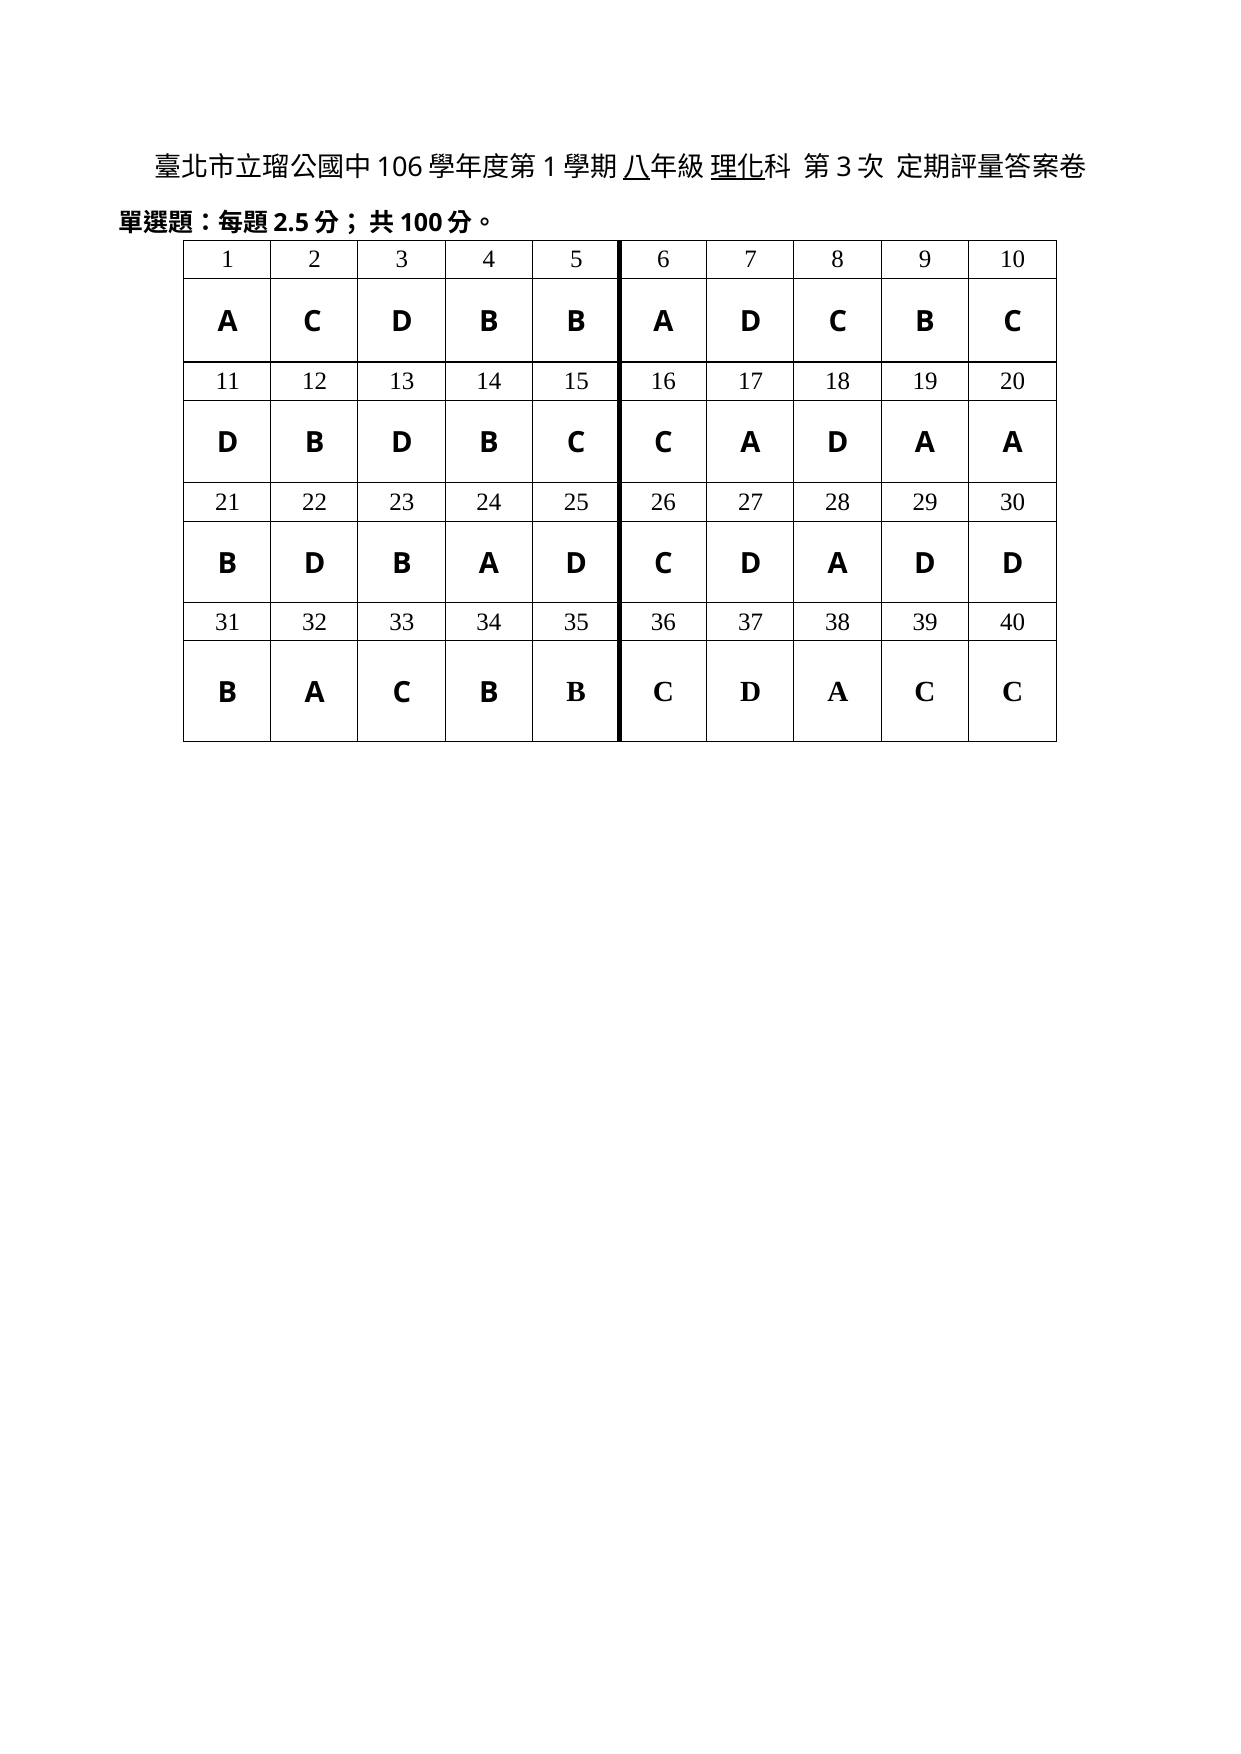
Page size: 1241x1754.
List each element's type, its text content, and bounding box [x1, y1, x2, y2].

table_cell 22 [271, 483, 357, 521]
table_cell C [271, 279, 357, 361]
table_cell C [622, 401, 706, 482]
table_cell 30 [969, 483, 1056, 521]
table_cell 29 [882, 483, 968, 521]
table_cell 37 [707, 603, 793, 640]
table_cell 11 [184, 363, 270, 400]
table_cell C [969, 279, 1056, 361]
table_cell 12 [271, 363, 357, 400]
table_header 5 [533, 241, 617, 278]
table_cell 17 [707, 363, 793, 400]
table_cell D [533, 522, 617, 602]
table_cell 14 [446, 363, 532, 400]
table_cell 24 [446, 483, 532, 521]
table_cell 28 [794, 483, 881, 521]
table_cell B [882, 279, 968, 361]
table_cell B [358, 522, 445, 602]
table_cell D [358, 401, 445, 482]
table_cell C [794, 279, 881, 361]
table_cell 18 [794, 363, 881, 400]
table_cell C [533, 401, 617, 482]
table_cell 21 [184, 483, 270, 521]
table_cell D [271, 522, 357, 602]
table_cell A [622, 279, 706, 361]
table_cell 31 [184, 603, 270, 640]
table_cell 27 [707, 483, 793, 521]
table_cell B [446, 401, 532, 482]
table_cell 15 [533, 363, 617, 400]
table_cell 40 [969, 603, 1056, 640]
table_cell C [358, 641, 445, 741]
table_header 8 [794, 241, 881, 278]
table_cell A [794, 522, 881, 602]
table_header 9 [882, 241, 968, 278]
table_header 3 [358, 241, 445, 278]
table_cell A [707, 401, 793, 482]
table_cell 13 [358, 363, 445, 400]
table_cell 26 [622, 483, 706, 521]
table_cell D [358, 279, 445, 361]
table_cell B [446, 279, 532, 361]
table_cell D [882, 522, 968, 602]
table_cell B [184, 641, 270, 741]
table_cell 35 [533, 603, 617, 640]
table_cell 36 [622, 603, 706, 640]
table_header 1 [184, 241, 270, 278]
table_cell C [622, 522, 706, 602]
table_cell A [271, 641, 357, 741]
text 臺北市立瑠公國中106學年度第1學期 八年級 理化科 第3次 定期評量答案卷 [118, 127, 1122, 202]
table_cell 25 [533, 483, 617, 521]
table_cell D [707, 522, 793, 602]
table_cell 34 [446, 603, 532, 640]
table_cell 23 [358, 483, 445, 521]
table_cell B [271, 401, 357, 482]
table_cell 32 [271, 603, 357, 640]
table_cell A [446, 522, 532, 602]
table_cell D [707, 641, 793, 741]
table_cell D [969, 522, 1056, 602]
table_cell D [794, 401, 881, 482]
table_header 10 [969, 241, 1056, 278]
table_cell A [184, 279, 270, 361]
table_cell B [533, 641, 617, 741]
table_cell C [622, 641, 706, 741]
table_cell 20 [969, 363, 1056, 400]
table_cell D [184, 401, 270, 482]
table_header 7 [707, 241, 793, 278]
table_cell 16 [622, 363, 706, 400]
table_header 4 [446, 241, 532, 278]
text 單選題：每題2.5分； 共100分。 [118, 202, 1122, 239]
table_cell C [969, 641, 1056, 741]
table_cell A [794, 641, 881, 741]
table_cell 38 [794, 603, 881, 640]
table_cell A [969, 401, 1056, 482]
table_cell 19 [882, 363, 968, 400]
table_cell B [446, 641, 532, 741]
table_cell B [533, 279, 617, 361]
table_cell 33 [358, 603, 445, 640]
table_header 2 [271, 241, 357, 278]
table_cell C [882, 641, 968, 741]
table_cell 39 [882, 603, 968, 640]
table_cell D [707, 279, 793, 361]
table_header 6 [622, 241, 706, 278]
table_cell A [882, 401, 968, 482]
table_cell B [184, 522, 270, 602]
